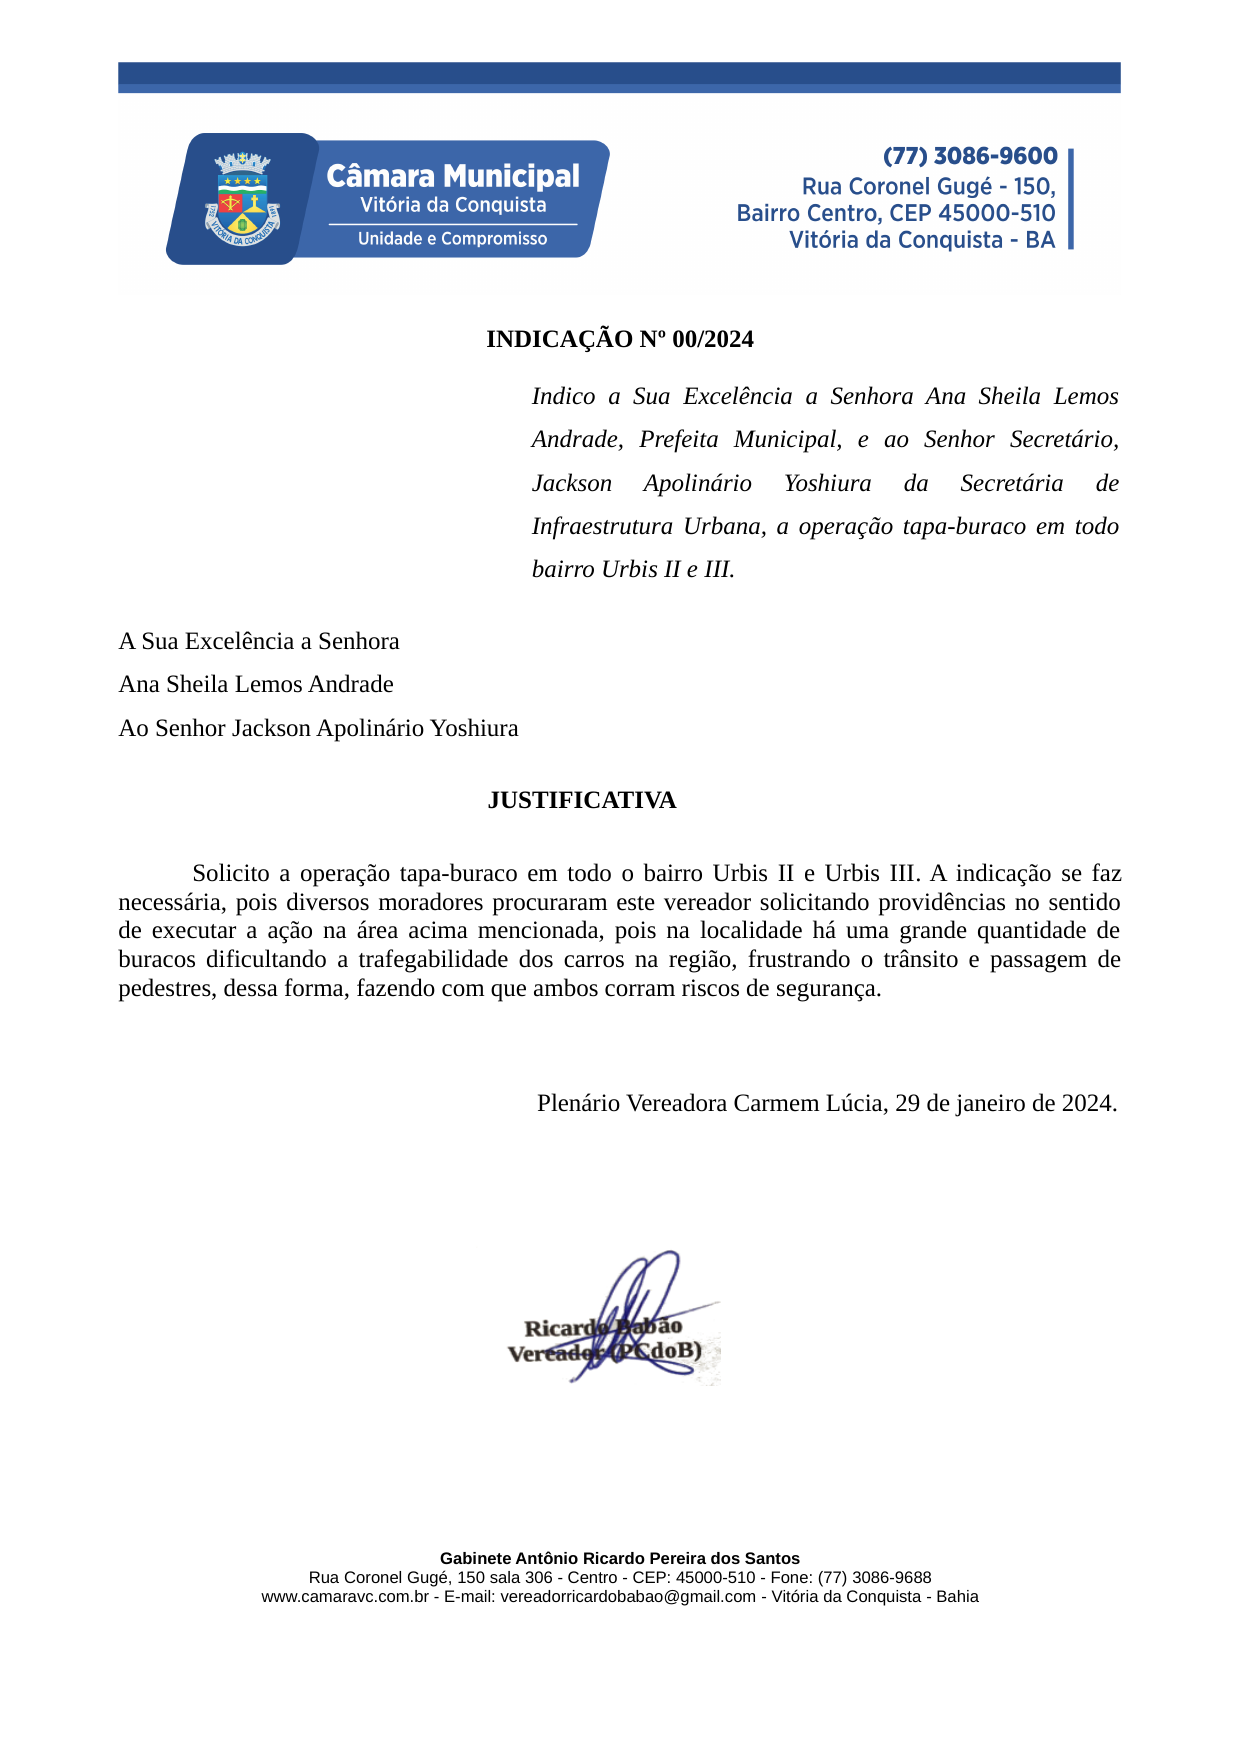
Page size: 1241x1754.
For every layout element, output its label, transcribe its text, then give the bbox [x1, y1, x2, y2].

text Ana Sheila Lemos Andrade [118, 669, 1122, 698]
text Solicito a operação tapa-buraco em todo o bairro Urbis II e Urbis III. A indicação se faz necessária, pois diversos moradores procuraram este vereador solicitando providências no sentido de executar a ação na área acima mencionada, pois na localidade há uma grande quantidade de buracos dificultando a trafegabilidade dos carros na região, frustrando o trânsito e passagem de pedestres, dessa forma, fazendo com que ambos corram riscos de segurança. [118, 858, 1122, 1002]
text A Sua Excelência a Senhora [118, 626, 1122, 655]
text Ao Senhor Jackson Apolinário Yoshiura [118, 713, 1122, 741]
text INDICAÇÃO Nº 00/2024 [118, 324, 1122, 353]
text Plenário Vereadora Carmem Lúcia, 29 de janeiro de 2024. [118, 1088, 1122, 1117]
text JUSTIFICATIVA [118, 785, 1122, 814]
text Indico a Sua Excelência a Senhora Ana Sheila Lemos Andrade, Prefeita Municipal, e ao Senhor Secretário, Jackson Apolinário Yoshiura da Secretária de Infraestrutura Urbana, a operação tapa-buraco em todo bairro Urbis II e III. [532, 381, 1122, 583]
